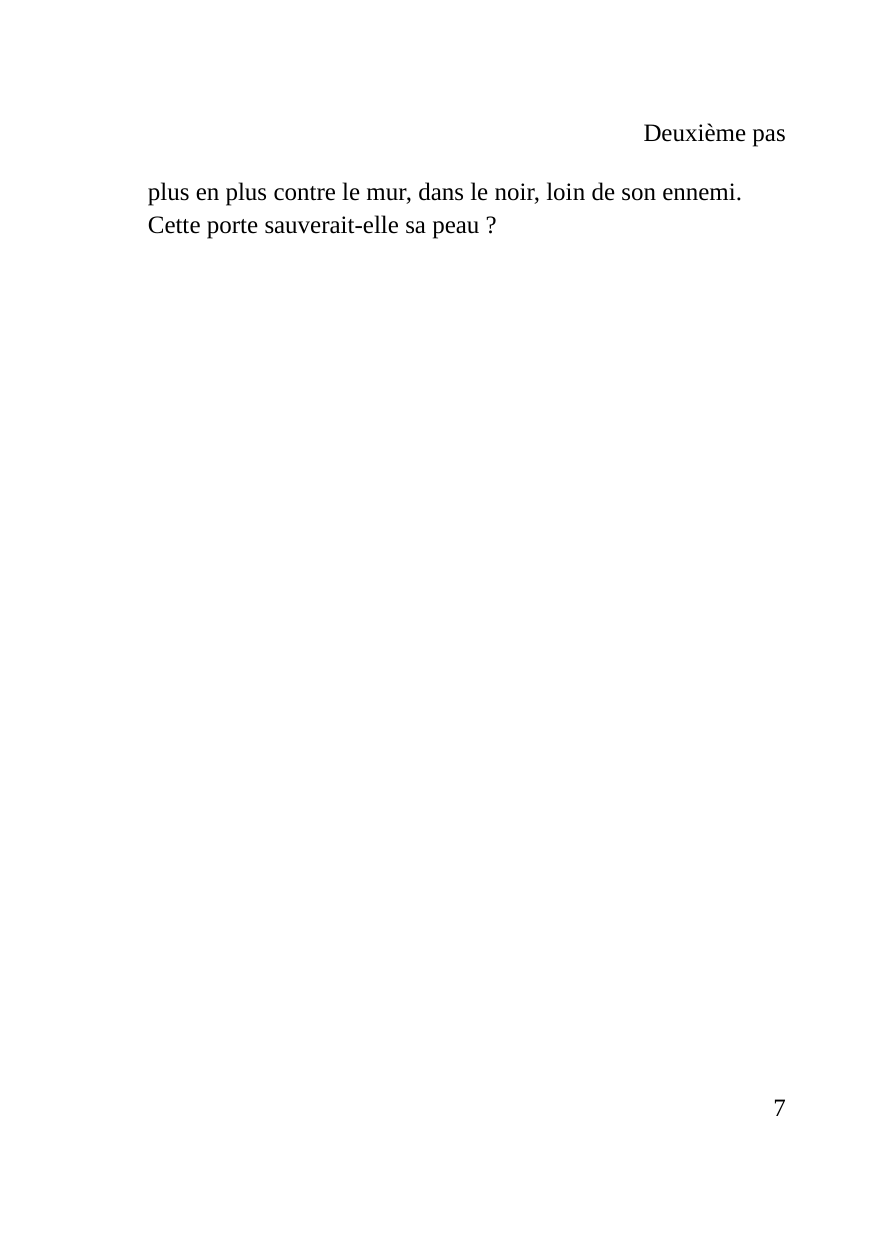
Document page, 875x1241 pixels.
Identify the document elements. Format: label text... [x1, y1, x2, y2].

text plus en plus contre le mur, dans le noir, loin de son ennemi. Cette porte sauverait-elle sa peau ? [148, 177, 786, 239]
